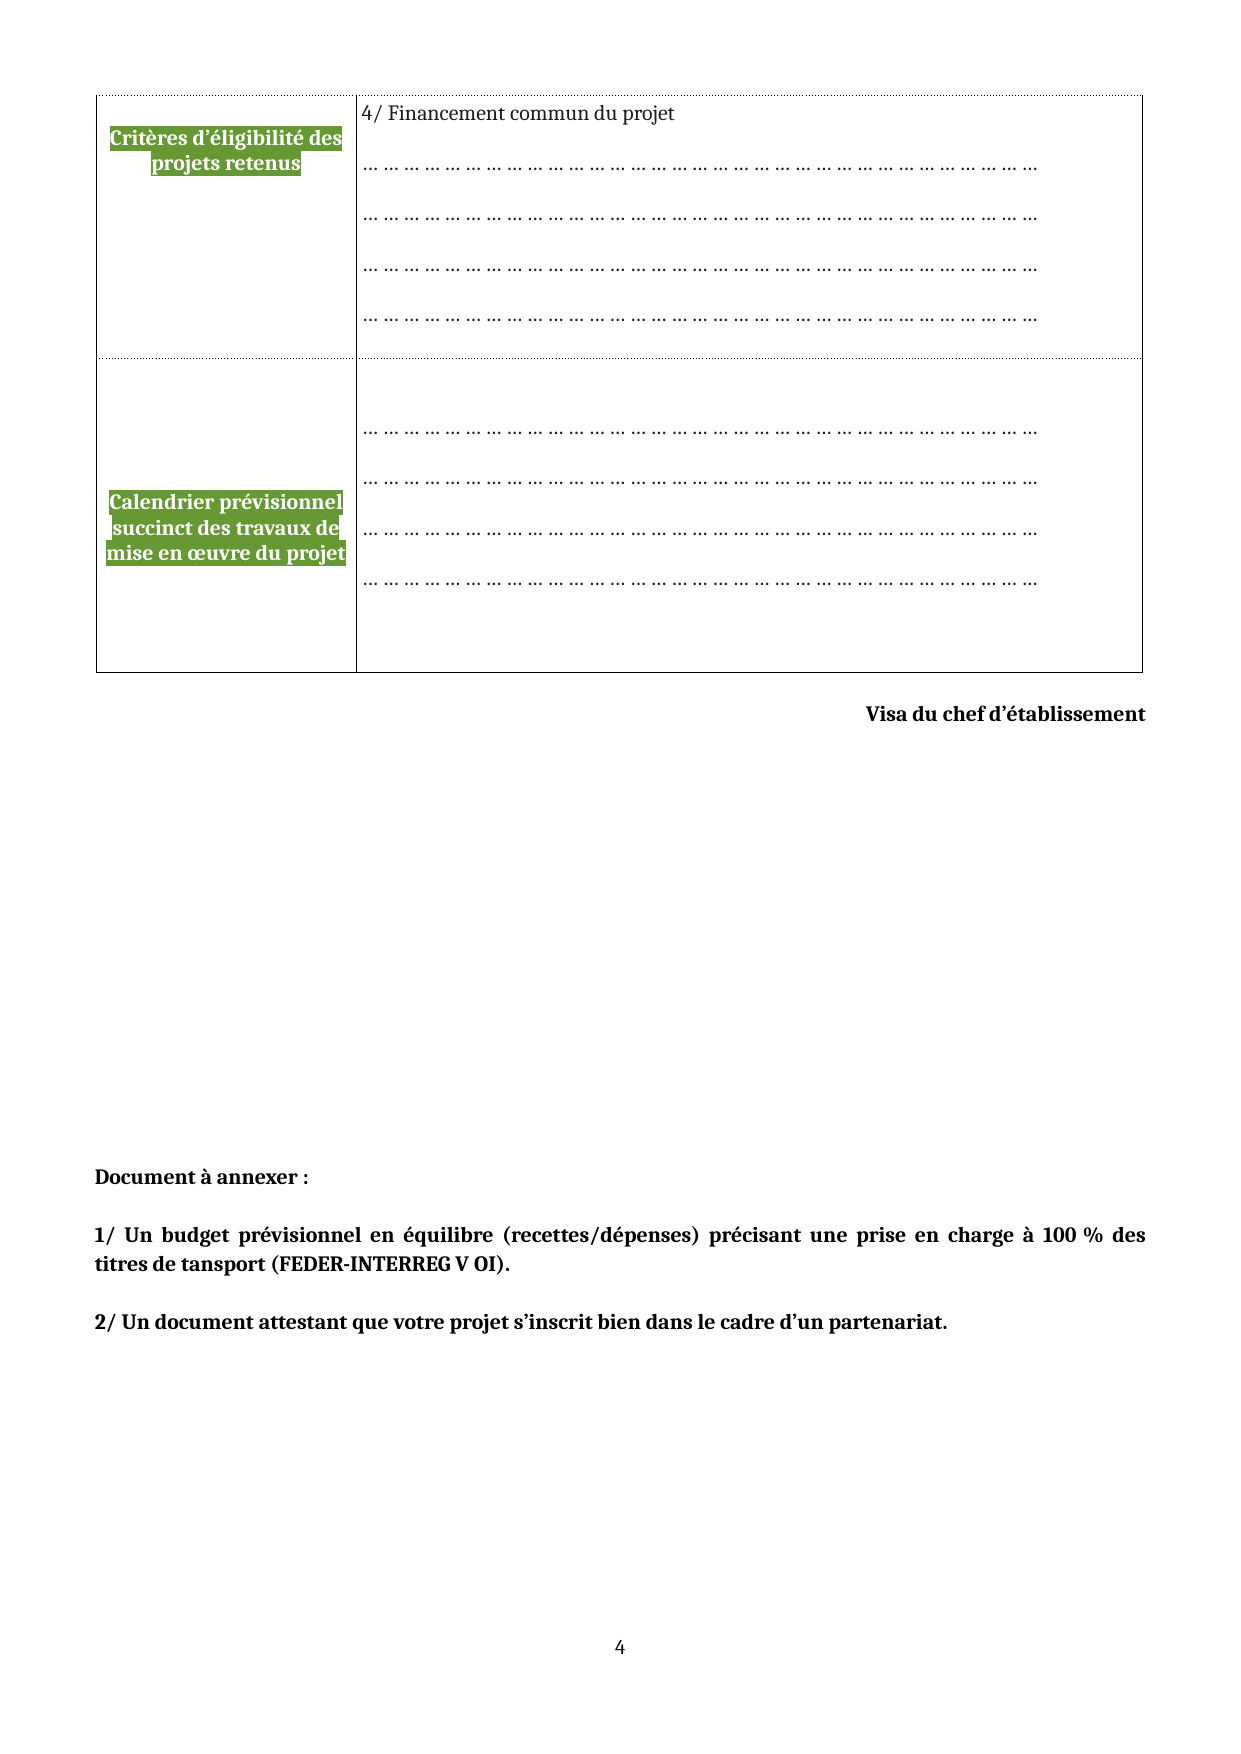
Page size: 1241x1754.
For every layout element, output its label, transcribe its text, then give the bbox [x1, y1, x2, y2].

table_cell Calendrier prévisionnel succinct des travaux de mise en œuvre du projet [97, 358, 356, 672]
text Visa du chef d’établissement [94, 701, 1146, 726]
table_cell Critères d’éligibilité des projets retenus [97, 95, 356, 358]
text 2/ Un document attestant que votre projet s’inscrit bien dans le cadre d’un partenariat. [94, 1309, 1146, 1334]
table_cell 4/ Financement commun du projet … … … … … … … … … … … … … … … … … … … … … … … … … … … … … … … … … … … … … … … … … … … … … … … … … … … … … … … … … … … … … … … … … … … … … … … … … … … … … … … … … … … … … … … … … … … … … … … … … … … … … … … … … … … … … … … … … … … … … … … … … … … … … … … … … … … … [357, 95, 1142, 358]
text 1/ Un budget prévisionnel en équilibre (recettes/dépenses) précisant une prise en charge à 100 % des titres de tansport (FEDER-INTERREG V OI). [94, 1222, 1146, 1277]
text Document à annexer : [94, 1164, 1146, 1190]
table_cell … … … … … … … … … … … … … … … … … … … … … … … … … … … … … … … … … … … … … … … … … … … … … … … … … … … … … … … … … … … … … … … … … … … … … … … … … … … … … … … … … … … … … … … … … … … … … … … … … … … … … … … … … … … … … … … … … … … … … … … … … … … … … … … … … … … … [357, 358, 1142, 672]
